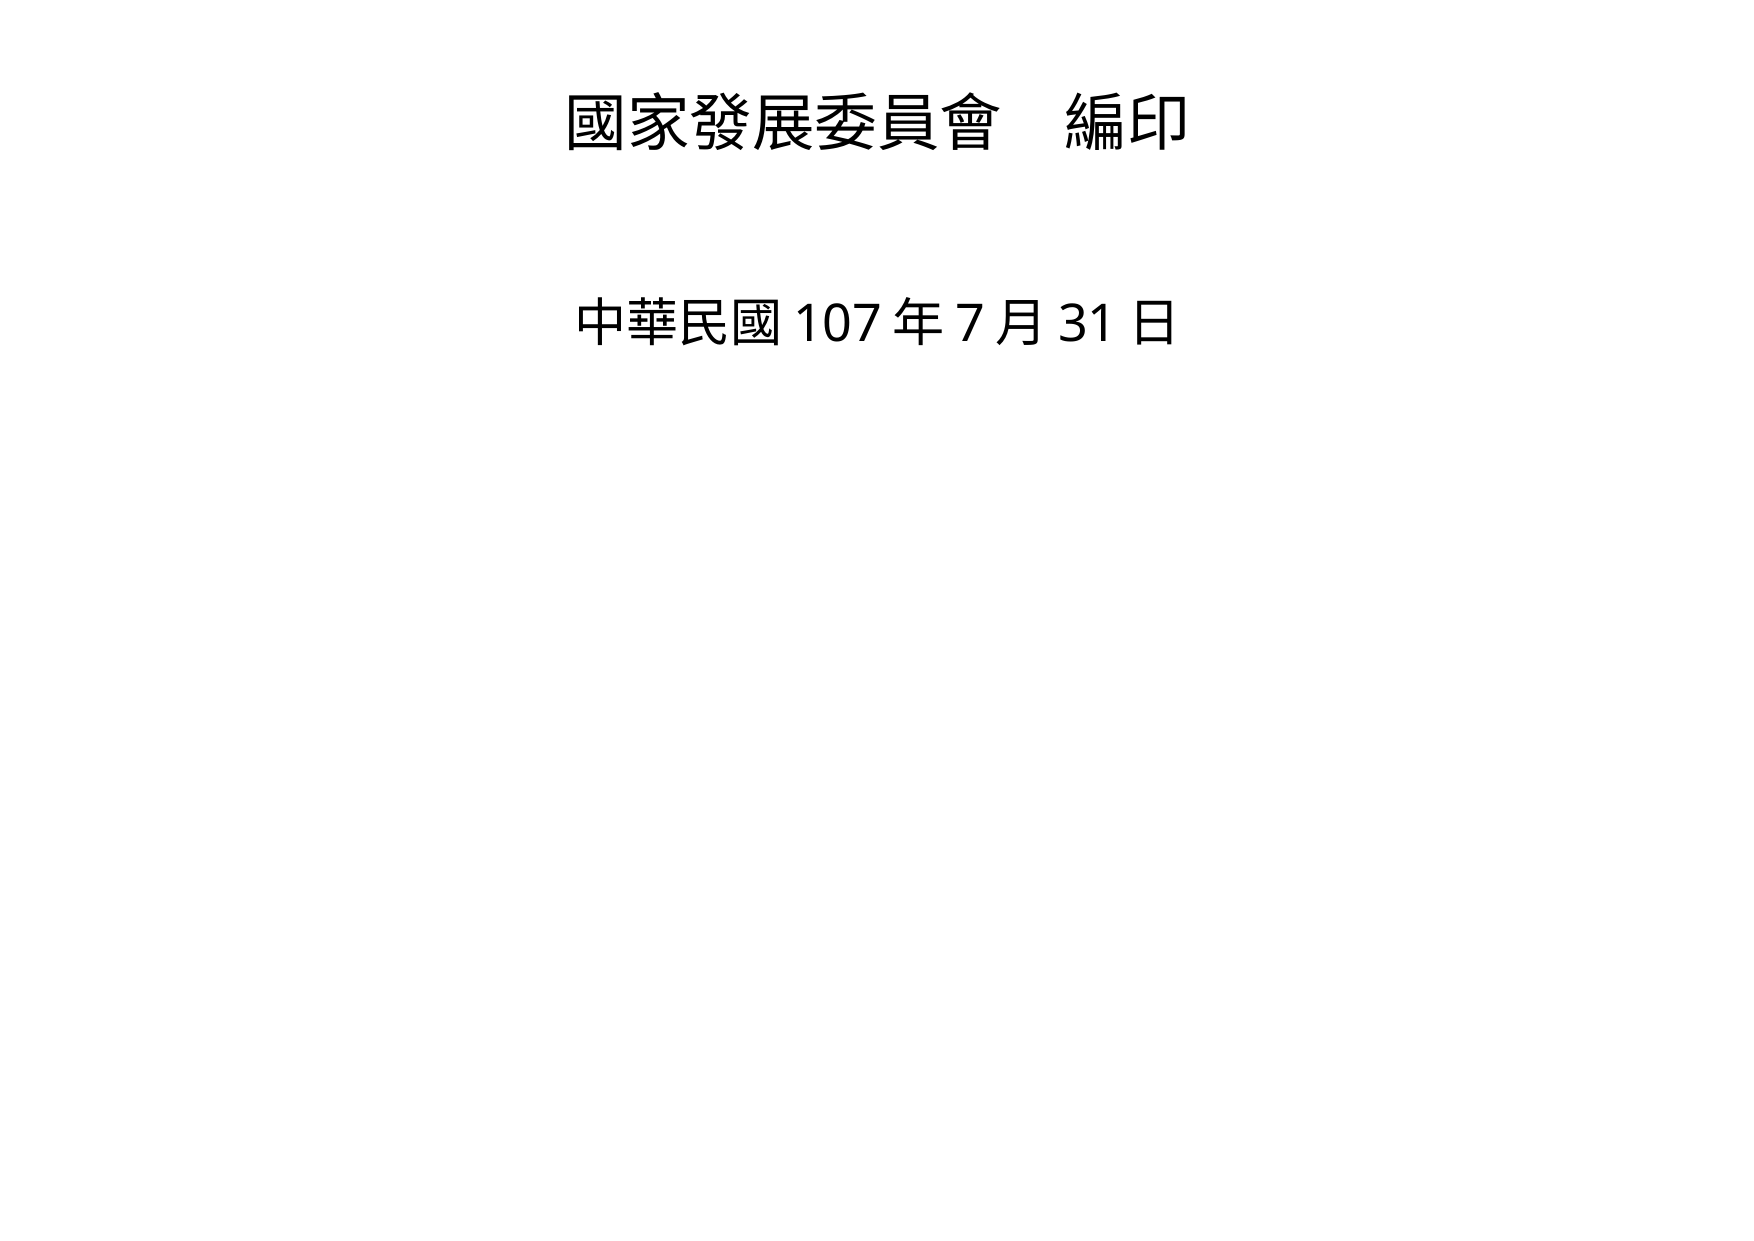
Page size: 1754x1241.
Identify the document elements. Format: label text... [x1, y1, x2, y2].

text 國家發展委員會 編印 [118, 62, 1636, 174]
text 中華民國107年7月31日 [118, 284, 1636, 359]
